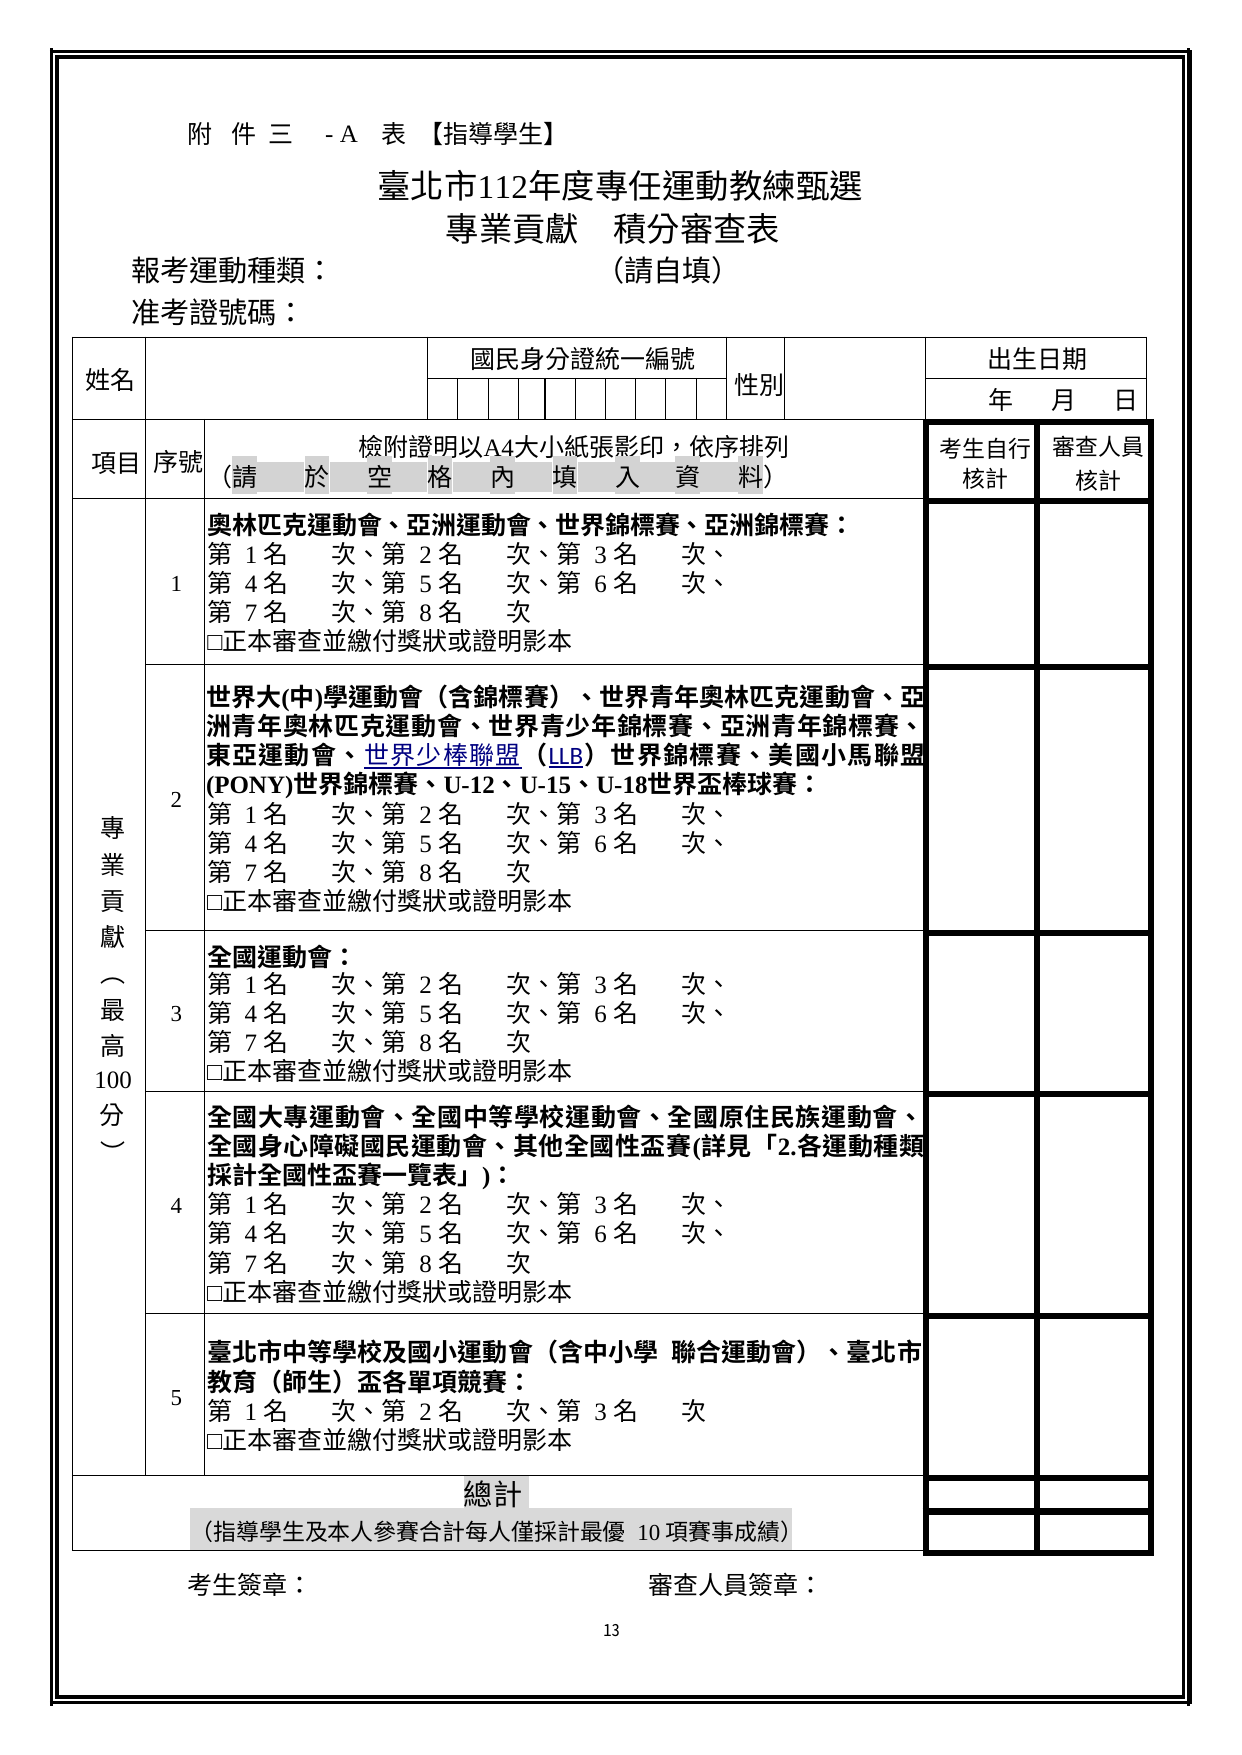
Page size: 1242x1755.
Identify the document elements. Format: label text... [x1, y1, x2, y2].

table_cell [929, 1515, 1034, 1550]
table_cell [636, 379, 665, 419]
table_cell [489, 379, 518, 419]
table_cell [529, 1476, 923, 1508]
table_cell [929, 504, 1034, 664]
table_cell 專 業 貢 獻︵最高 100 分 ︶ [73, 499, 145, 1475]
table_cell [1040, 1515, 1148, 1550]
table_cell 臺北市中等學校及國小運動會（含中小學 聯合運動會）、臺北市教育（師生）盃各單項競賽： 第 1 名 次、第 2 名 次、第 3 名 次 □正本審查並繳付獎狀或證明影本 [205, 1314, 923, 1475]
text 專業貢獻 積分審查表 [119, 208, 1106, 248]
table_cell 全國運動會： 第 1 名 次、第 2 名 次、第 3 名 次、 第 4 名 次、第 5 名 次、第 6 名 次、 第 7 名 次、第 8 名 次 □正本審查並繳付獎狀或證明影本 [205, 931, 923, 1091]
table_cell [576, 379, 605, 419]
table_cell 全國大專運動會、全國中等學校運動會、全國原住民族運動會、全國身心障礙國民運動會、其他全國性盃賽(詳見「2.各運動種類採計全國性盃賽一覽表」)： 第 1 名 次、第 2 名 次、第 3 名 次、 第 4 名 次、第 5 名 次、第 6 名 次、 第 7 名 次、第 8 名 次 □正本審查並繳付獎狀或證明影本 [205, 1092, 923, 1313]
table_header [785, 338, 925, 419]
table_cell 考生自行 核計 [929, 425, 1034, 497]
table_cell [1040, 1481, 1148, 1508]
table_cell [792, 1508, 923, 1550]
table_cell [606, 379, 635, 419]
table_header 性別 [727, 338, 784, 419]
table_header [1147, 337, 1151, 378]
table_cell 總計 [464, 1476, 529, 1508]
table_cell 年 月 日 [926, 379, 1146, 419]
table_cell [519, 379, 544, 419]
text 准考證號碼： [131, 290, 1093, 332]
table_cell 3 [146, 931, 204, 1091]
table_cell 項目 [73, 420, 145, 497]
text 考生簽章： 審查人員簽章： [187, 1568, 1107, 1600]
table_cell 5 [146, 1314, 204, 1475]
table_cell 世界大(中)學運動會（含錦標賽）、世界青年奧林匹克運動會、亞洲青年奧林匹克運動會、世界青少年錦標賽、亞洲青年錦標賽、東亞運動會、世界少棒聯盟（LLB）世界錦標賽、美國小馬聯盟(PONY)世界錦標賽、U-12、U-15、U-18世界盃棒球賽： 第 1 名 次、第 2 名 次、第 3 名 次、 第 4 名 次、第 5 名 次、第 6 名 次、 第 7 名 次、第 8 名 次 □正本審查並繳付獎狀或證明影本 [205, 665, 923, 930]
table_cell [929, 1097, 1034, 1313]
table_cell [73, 1508, 190, 1550]
table_header [146, 338, 427, 419]
table_cell [1040, 670, 1148, 930]
table_header 出生日期 [926, 338, 1146, 378]
table_cell [1147, 378, 1151, 419]
table_cell 序號 [146, 420, 204, 497]
table_cell [1040, 504, 1148, 664]
table_cell [929, 1319, 1034, 1475]
text 附 件 三 - A 表 【指導學生】 [187, 112, 1106, 148]
table_cell （指導學生及本人參賽合計每人僅採計最優 10 項賽事成績） [190, 1508, 792, 1550]
table_cell [929, 1481, 1034, 1508]
text 報考運動種類： （請自填） [131, 248, 1093, 290]
table_cell 1 [146, 499, 204, 664]
table_cell [697, 379, 726, 419]
table_cell [666, 379, 696, 419]
table_cell [428, 379, 457, 419]
table_cell [546, 379, 575, 419]
table_cell 2 [146, 665, 204, 930]
table_cell [73, 1476, 464, 1508]
table_cell 4 [146, 1092, 204, 1313]
table_cell [458, 379, 488, 419]
table_cell [1040, 1319, 1148, 1475]
table_cell [1040, 1097, 1148, 1313]
table_cell [929, 670, 1034, 930]
text 臺北市112年度專任運動教練甄選 [133, 160, 1107, 208]
table_header 國民身分證統一編號 [428, 338, 726, 378]
table_cell 檢附證明以A4大小紙張影印，依序排列 （請 於 空 格 內 填 入 資 料） [205, 420, 923, 497]
table_cell [929, 936, 1034, 1091]
table_cell [1040, 936, 1148, 1091]
table_cell 奧林匹克運動會、亞洲運動會、世界錦標賽、亞洲錦標賽： 第 1 名 次、第 2 名 次、第 3 名 次、 第 4 名 次、第 5 名 次、第 6 名 次、 第 7 名 次、第 8 名 次 □正本審查並繳付獎狀或證明影本 [205, 499, 923, 664]
table_cell 審查人員 核計 [1040, 425, 1148, 497]
table_header 姓名 [73, 338, 145, 419]
